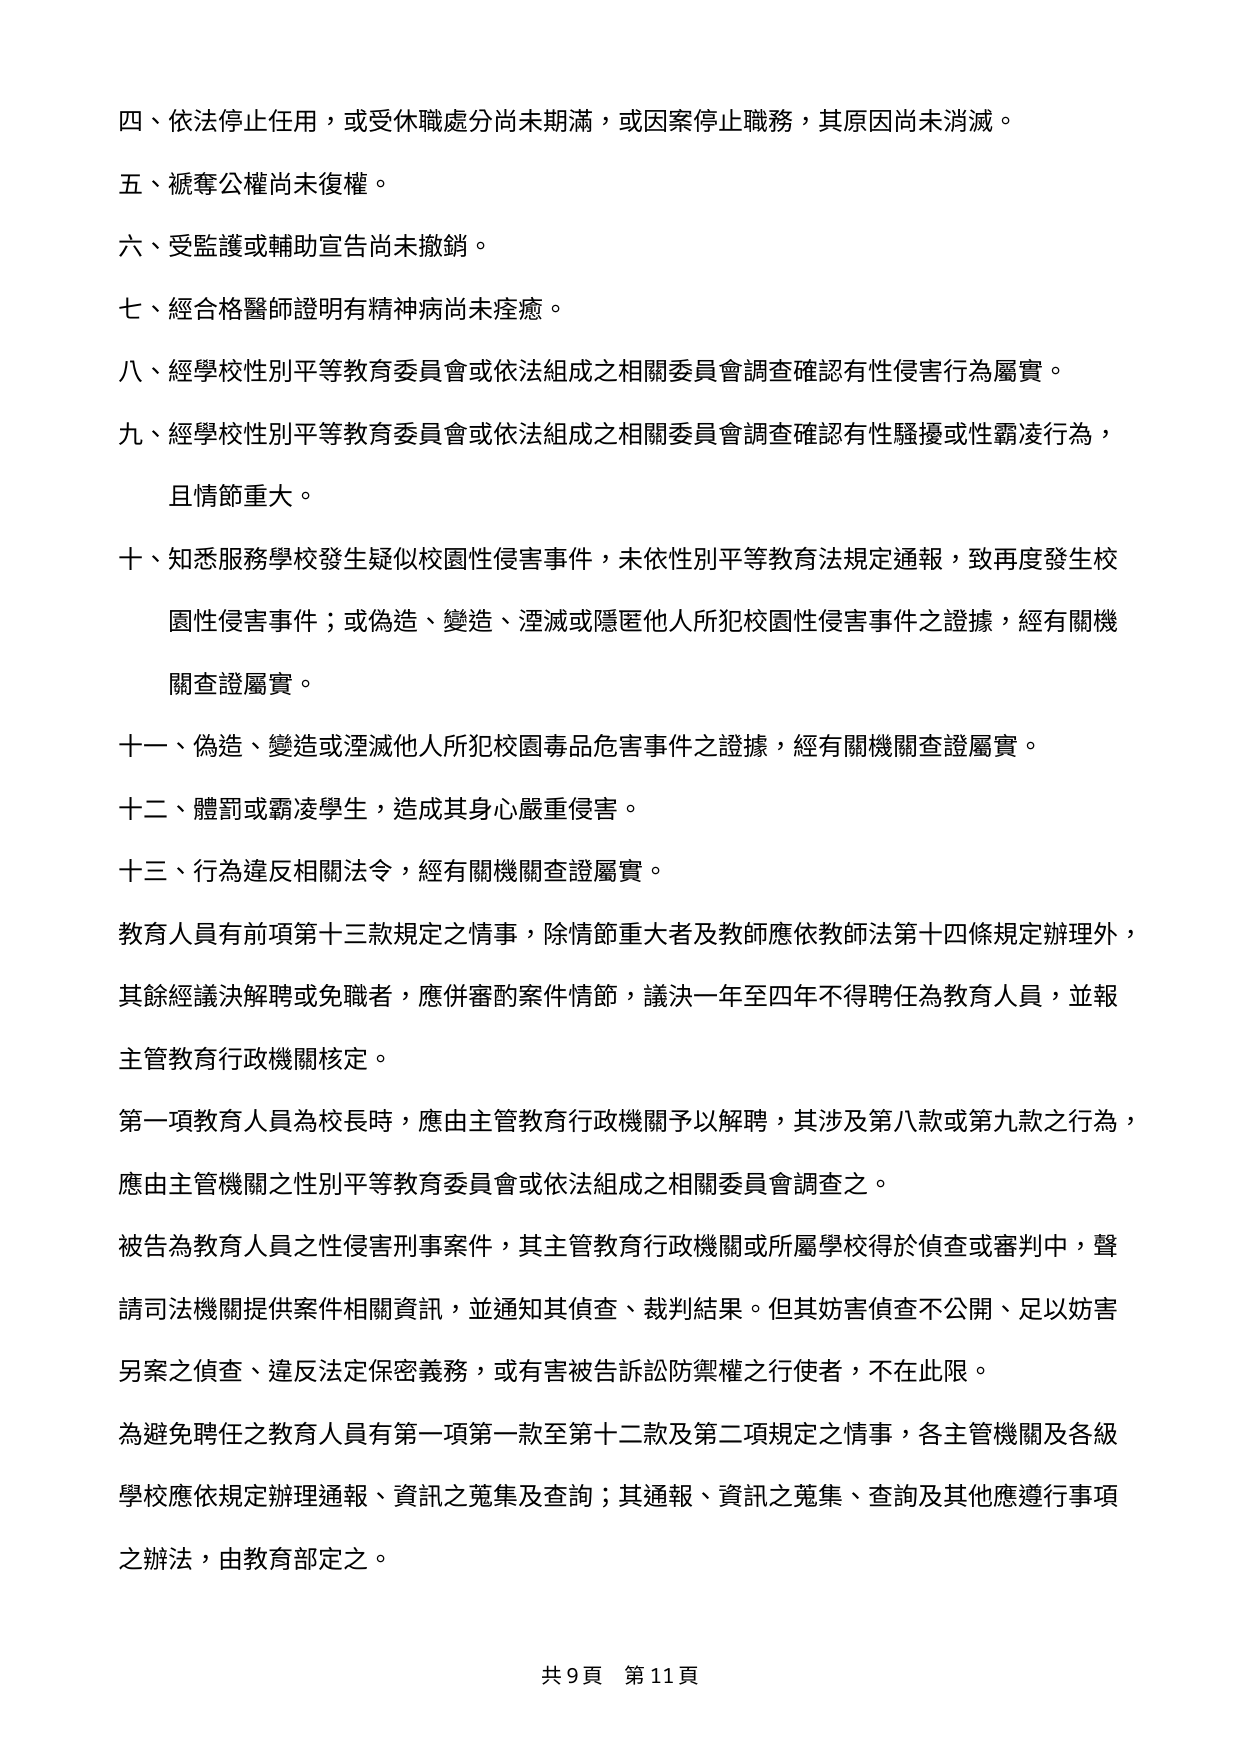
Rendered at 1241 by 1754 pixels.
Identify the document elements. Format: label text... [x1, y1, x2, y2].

text 五、褫奪公權尚未復權。 [118, 141, 1122, 203]
text 六、受監護或輔助宣告尚未撤銷。 [118, 203, 1122, 266]
text 為避免聘任之教育人員有第一項第一款至第十二款及第二項規定之情事，各主管機關及各級學校應依規定辦理通報、資訊之蒐集及查詢；其通報、資訊之蒐集、查詢及其他應遵行事項之辦法，由教育部定之。 [118, 1391, 1122, 1578]
text 十、知悉服務學校發生疑似校園性侵害事件，未依性別平等教育法規定通報，致再度發生校園性侵害事件；或偽造、變造、湮滅或隱匿他人所犯校園性侵害事件之證據，經有關機關查證屬實。 [118, 516, 1122, 703]
text 十二、體罰或霸凌學生，造成其身心嚴重侵害。 [118, 766, 1122, 828]
text 十三、行為違反相關法令，經有關機關查證屬實。 [118, 828, 1122, 891]
text 教育人員有前項第十三款規定之情事，除情節重大者及教師應依教師法第十四條規定辦理外，其餘經議決解聘或免職者，應併審酌案件情節，議決一年至四年不得聘任為教育人員，並報主管教育行政機關核定。 [118, 891, 1122, 1078]
text 八、經學校性別平等教育委員會或依法組成之相關委員會調查確認有性侵害行為屬實。 [118, 328, 1122, 391]
text 九、經學校性別平等教育委員會或依法組成之相關委員會調查確認有性騷擾或性霸凌行為，且情節重大。 [118, 391, 1122, 516]
text 十一、偽造、變造或湮滅他人所犯校園毒品危害事件之證據，經有關機關查證屬實。 [118, 703, 1122, 766]
text 七、經合格醫師證明有精神病尚未痊癒。 [118, 266, 1122, 328]
text 四、依法停止任用，或受休職處分尚未期滿，或因案停止職務，其原因尚未消滅。 [118, 78, 1122, 141]
text 被告為教育人員之性侵害刑事案件，其主管教育行政機關或所屬學校得於偵查或審判中，聲請司法機關提供案件相關資訊，並通知其偵查、裁判結果。但其妨害偵查不公開、足以妨害另案之偵查、違反法定保密義務，或有害被告訴訟防禦權之行使者，不在此限。 [118, 1203, 1122, 1391]
text 第一項教育人員為校長時，應由主管教育行政機關予以解聘，其涉及第八款或第九款之行為，應由主管機關之性別平等教育委員會或依法組成之相關委員會調查之。 [118, 1078, 1122, 1203]
